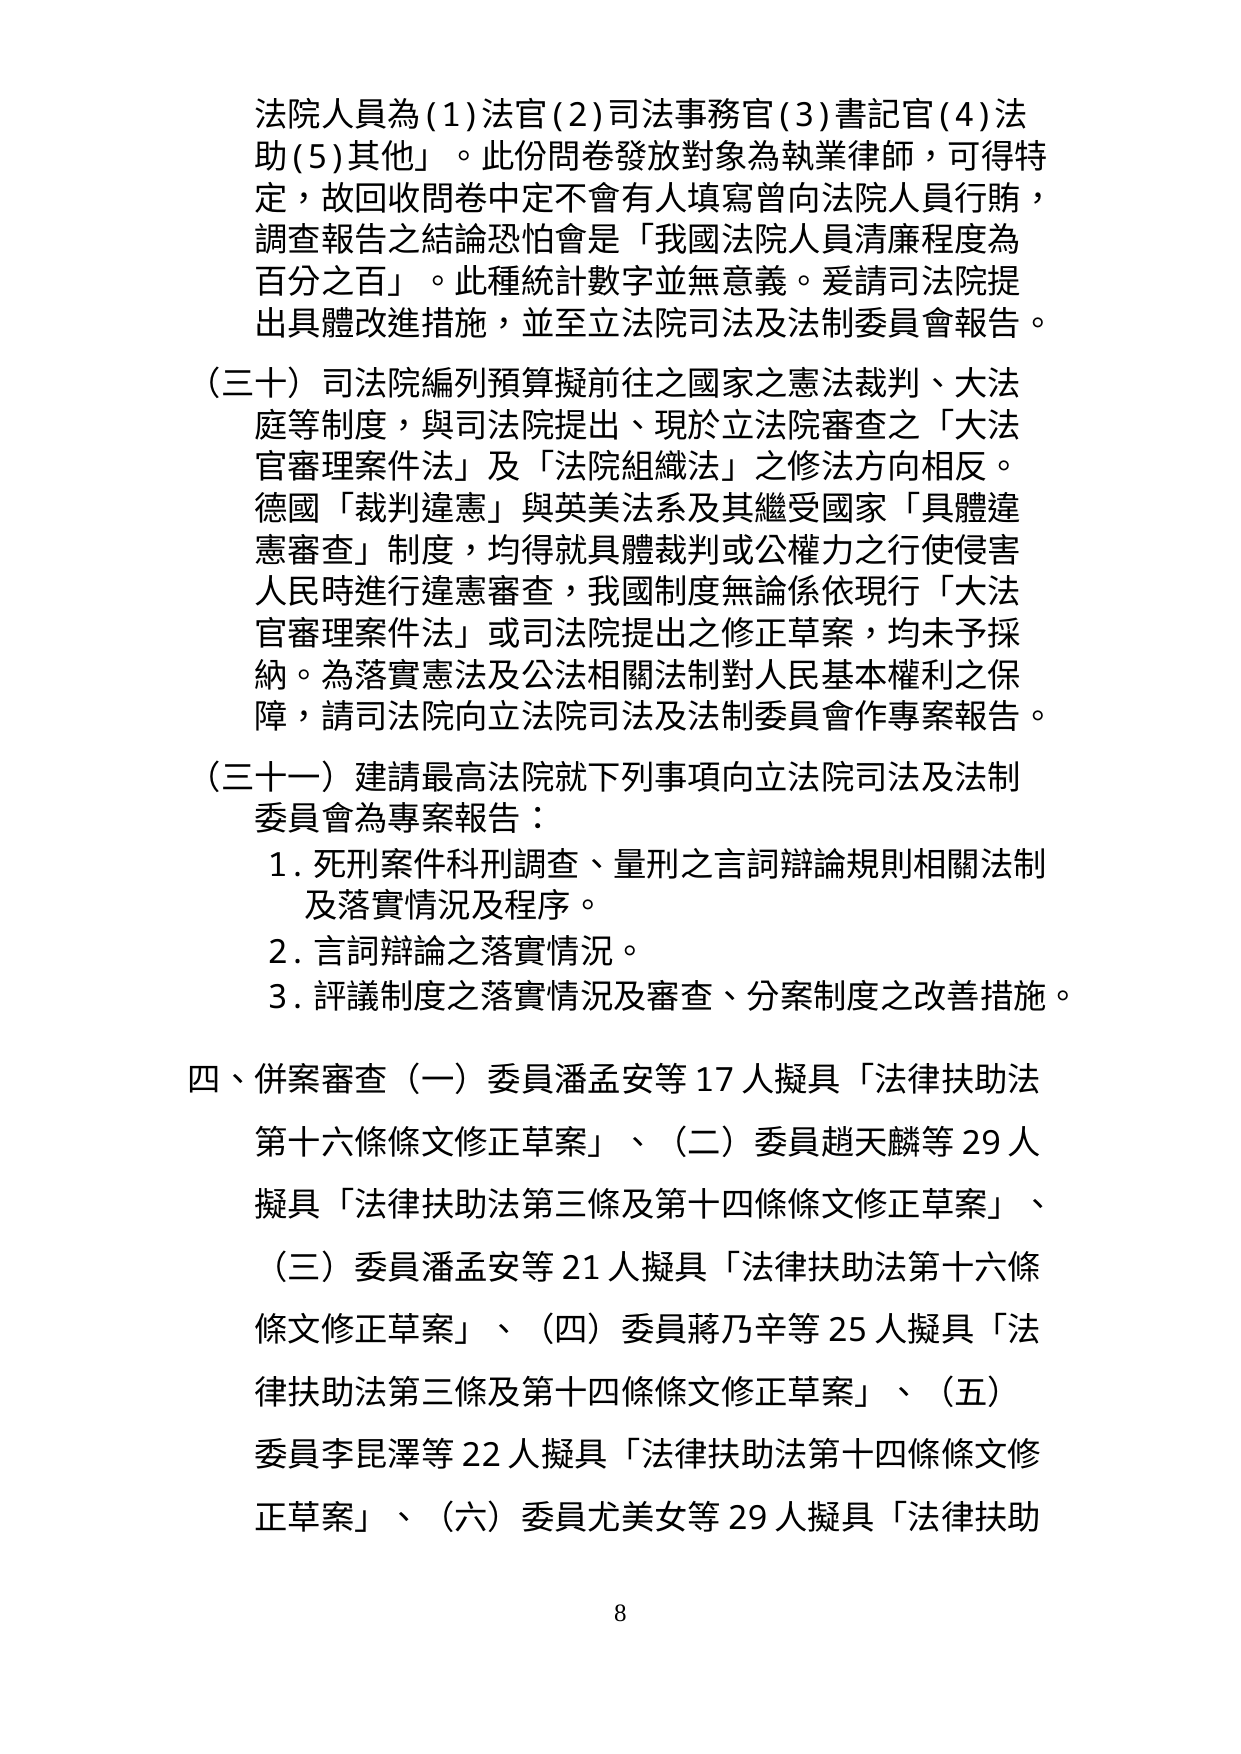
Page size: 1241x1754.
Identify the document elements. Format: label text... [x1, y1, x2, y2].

text 2. 言詞辯論之落實情況。 [187, 930, 1053, 972]
text 四、併案審查（一）委員潘孟安等17人擬具「法律扶助法第十六條條文修正草案」、（二）委員趙天麟等29人擬具「法律扶助法第三條及第十四條條文修正草案」、（三）委員潘孟安等21人擬具「法律扶助法第十六條條文修正草案」、（四）委員蔣乃辛等25人擬具「法律扶助法第三條及第十四條條文修正草案」、（五）委員李昆澤等22人擬具「法律扶助法第十四條條文修正草案」、（六）委員尤美女等29人擬具「法律扶助 [187, 1036, 1053, 1536]
text 1. 死刑案件科刑調查、量刑之言詞辯論規則相關法制及落實情況及程序。 [187, 843, 1053, 926]
text （二十九）司法院「102年律師對司法改革成效滿意度調查」，問卷設計下列荒謬問題：「六、為了解律師對法院人員清廉程度的看法及其收受賄賂的情況，請以您到法院洽公的經驗，回答下列問題：1.過去一年內，您是否曾向法院人員行賄？(1)是(2)否；2.您行賄之法院人員為(1)法官(2)司法事務官(3)書記官(4)法助(5)其他」。此份問卷發放對象為執業律師，可得特定，故回收問卷中定不會有人填寫曾向法院人員行賄，調查報告之結論恐怕會是「我國法院人員清廉程度為百分之百」。此種統計數字並無意義。爰請司法院提出具體改進措施，並至立法院司法及法制委員會報告。 [187, 93, 1053, 343]
text （三十一）建請最高法院就下列事項向立法院司法及法制委員會為專案報告： [187, 756, 1053, 839]
text 3. 評議制度之落實情況及審查、分案制度之改善措施。 [187, 975, 1053, 1017]
text （三十）司法院編列預算擬前往之國家之憲法裁判、大法庭等制度，與司法院提出、現於立法院審查之「大法官審理案件法」及「法院組織法」之修法方向相反。德國「裁判違憲」與英美法系及其繼受國家「具體違憲審查」制度，均得就具體裁判或公權力之行使侵害人民時進行違憲審查，我國制度無論係依現行「大法官審理案件法」或司法院提出之修正草案，均未予採納。為落實憲法及公法相關法制對人民基本權利之保障，請司法院向立法院司法及法制委員會作專案報告。 [187, 362, 1053, 737]
